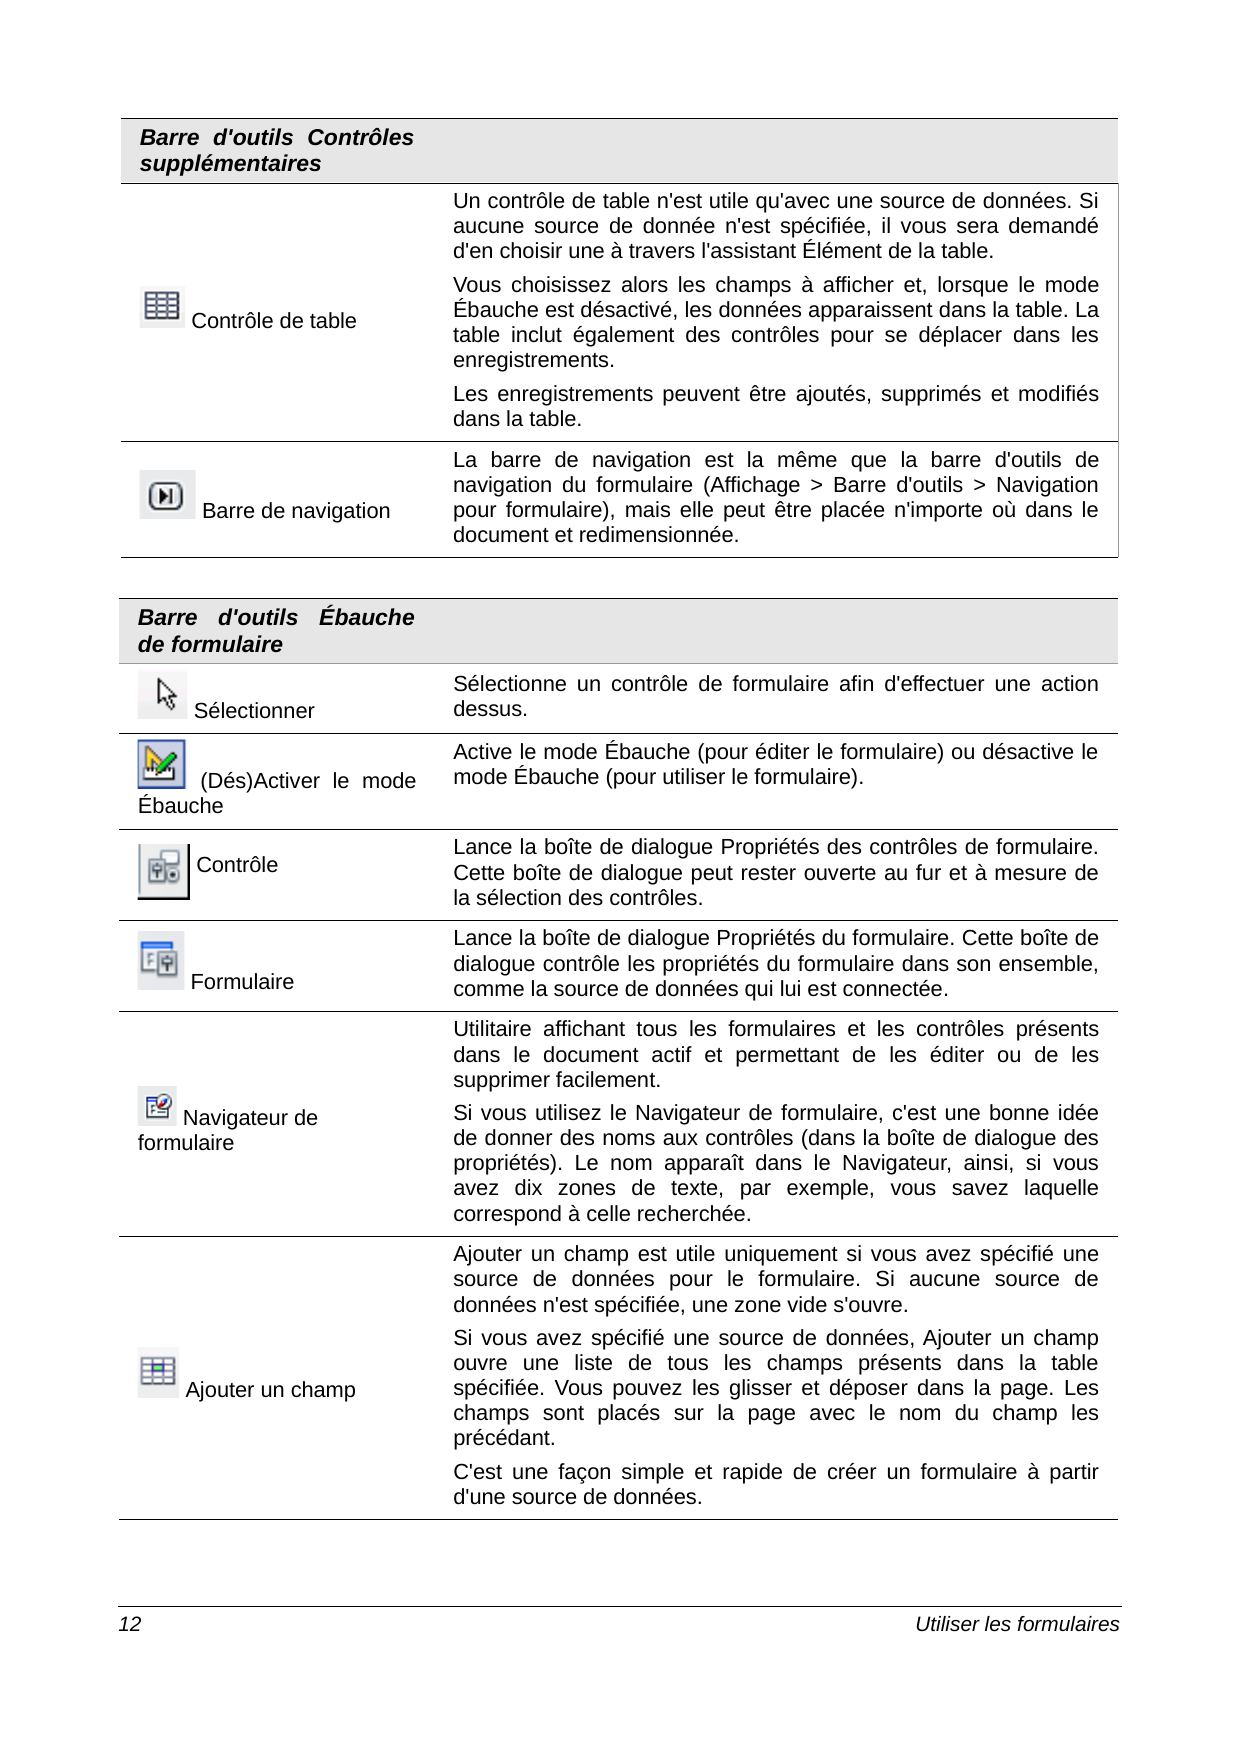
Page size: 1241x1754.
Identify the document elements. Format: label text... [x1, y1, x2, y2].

table_cell Lance la boîte de dialogue Propriétés du formulaire. Cette boîte de dialogue contrôle les propriétés du formulaire dans son ensemble, comme la source de données qui lui est connectée. [435, 921, 1118, 1011]
table_header Barre d'outils Ébauche de formulaire [119, 599, 435, 663]
table_cell Navigateur de formulaire [119, 1012, 435, 1236]
picture [137, 931, 185, 990]
picture [139, 470, 196, 519]
picture [137, 844, 190, 900]
table_cell Sélectionner [119, 664, 435, 733]
picture [139, 286, 186, 328]
table_cell Active le mode Ébauche (pour éditer le formulaire) ou désactive le mode Ébauche (pour utiliser le formulaire). [435, 734, 1118, 828]
table_cell Ajouter un champ [119, 1237, 435, 1519]
table_header [435, 119, 1118, 182]
table_cell Barre de navigation [121, 442, 435, 557]
table_header [435, 599, 1118, 663]
table_header Barre d'outils Contrôles supplémentaires [121, 119, 435, 182]
table_cell Sélectionne un contrôle de formulaire afin d'effectuer une action dessus. [435, 664, 1118, 733]
table_cell La barre de navigation est la même que la barre d'outils de navigation du formulaire (Affichage > Barre d'outils > Navigation pour formulaire), mais elle peut être placée n'importe où dans le document et redimensionnée. [435, 442, 1118, 557]
picture [137, 1086, 177, 1126]
table_cell Un contrôle de table n'est utile qu'avec une source de données. Si aucune source de donnée n'est spécifiée, il vous sera demandé d'en choisir une à travers l'assistant Élément de la table. Vous choisissez alors les champs à afficher et, lorsque le mode Ébauche est désactivé, les données apparaissent dans la table. La table inclut également des contrôles pour se déplacer dans les enregistrements. Les enregistrements peuvent être ajoutés, supprimés et modifiés dans la table. [435, 184, 1118, 441]
table_cell Lance la boîte de dialogue Propriétés des contrôles de formulaire. Cette boîte de dialogue peut rester ouverte au fur et à mesure de la sélection des contrôles. [435, 830, 1118, 919]
table_cell (Dés)Activer le mode Ébauche [119, 734, 435, 828]
table_cell Formulaire [119, 921, 435, 1011]
table_cell Contrôle de table [121, 184, 435, 441]
picture [137, 1347, 180, 1398]
picture [137, 668, 188, 719]
table_cell Contrôle [119, 830, 435, 919]
table_cell Ajouter un champ est utile uniquement si vous avez spécifié une source de données pour le formulaire. Si aucune source de données n'est spécifiée, une zone vide s'ouvre. Si vous avez spécifié une source de données, Ajouter un champ ouvre une liste de tous les champs présents dans la table spécifiée. Vous pouvez les glisser et déposer dans la page. Les champs sont placés sur la page avec le nom du champ les précédant. C'est une façon simple et rapide de créer un formulaire à partir d'une source de données. [435, 1237, 1118, 1519]
picture [137, 738, 188, 789]
table_cell Utilitaire affichant tous les formulaires et les contrôles présents dans le document actif et permettant de les éditer ou de les supprimer facilement. Si vous utilisez le Navigateur de formulaire, c'est une bonne idée de donner des noms aux contrôles (dans la boîte de dialogue des propriétés). Le nom apparaît dans le Navigateur, ainsi, si vous avez dix zones de texte, par exemple, vous savez laquelle correspond à celle recherchée. [435, 1012, 1118, 1236]
